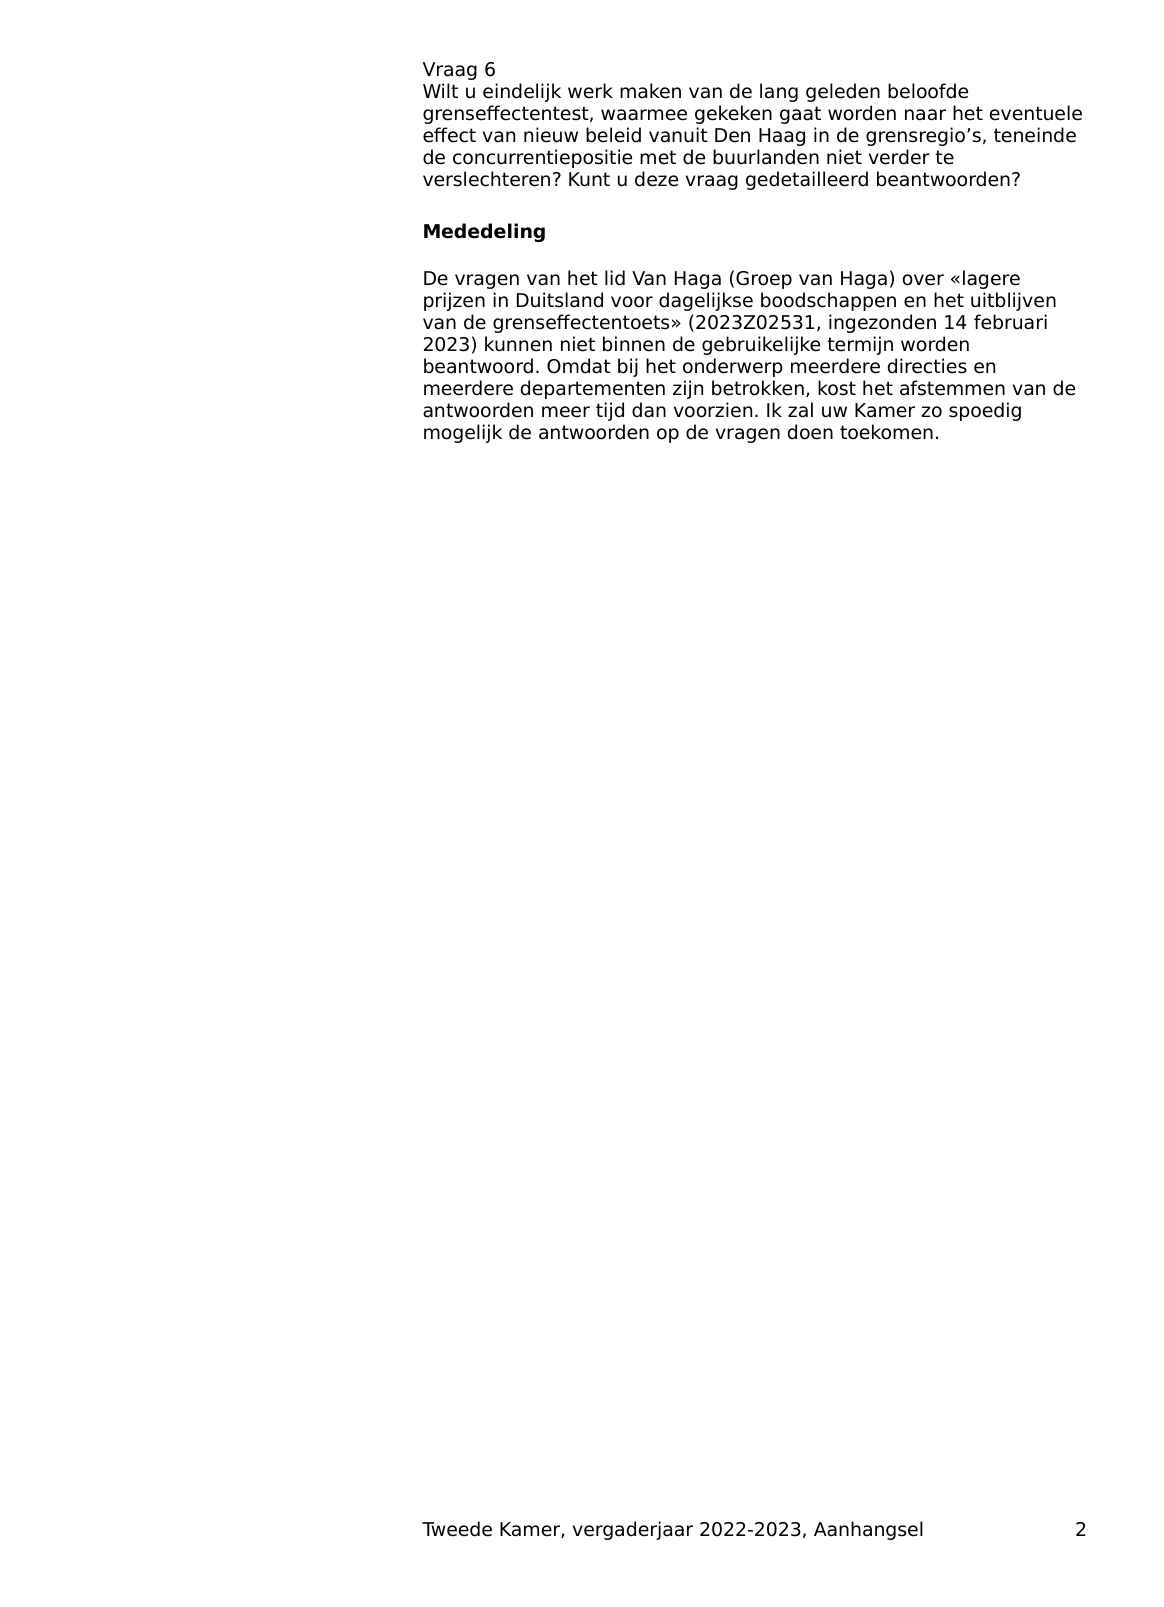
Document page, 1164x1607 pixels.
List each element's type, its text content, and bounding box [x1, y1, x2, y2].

text Wilt u eindelijk werk maken van de lang geleden beloofde grenseffectentest, waarmee gekeken gaat worden naar het eventuele effect van nieuw beleid vanuit Den Haag in de grensregio’s, teneinde de concurrentiepositie met de buurlanden niet verder te verslechteren? Kunt u deze vraag gedetailleerd beantwoorden? [422, 81, 1087, 191]
text Vraag 6 [422, 59, 1087, 81]
text De vragen van het lid Van Haga (Groep van Haga) over «lagere prijzen in Duitsland voor dagelijkse boodschappen en het uitblijven van de grenseffectentoets» (2023Z02531, ingezonden 14 februari 2023) kunnen niet binnen de gebruikelijke termijn worden beantwoord. Omdat bij het onderwerp meerdere directies en meerdere departementen zijn betrokken, kost het afstemmen van de antwoorden meer tijd dan voorzien. Ik zal uw Kamer zo spoedig mogelijk de antwoorden op de vragen doen toekomen. [422, 268, 1087, 444]
subtitle Mededeling [422, 221, 1087, 243]
